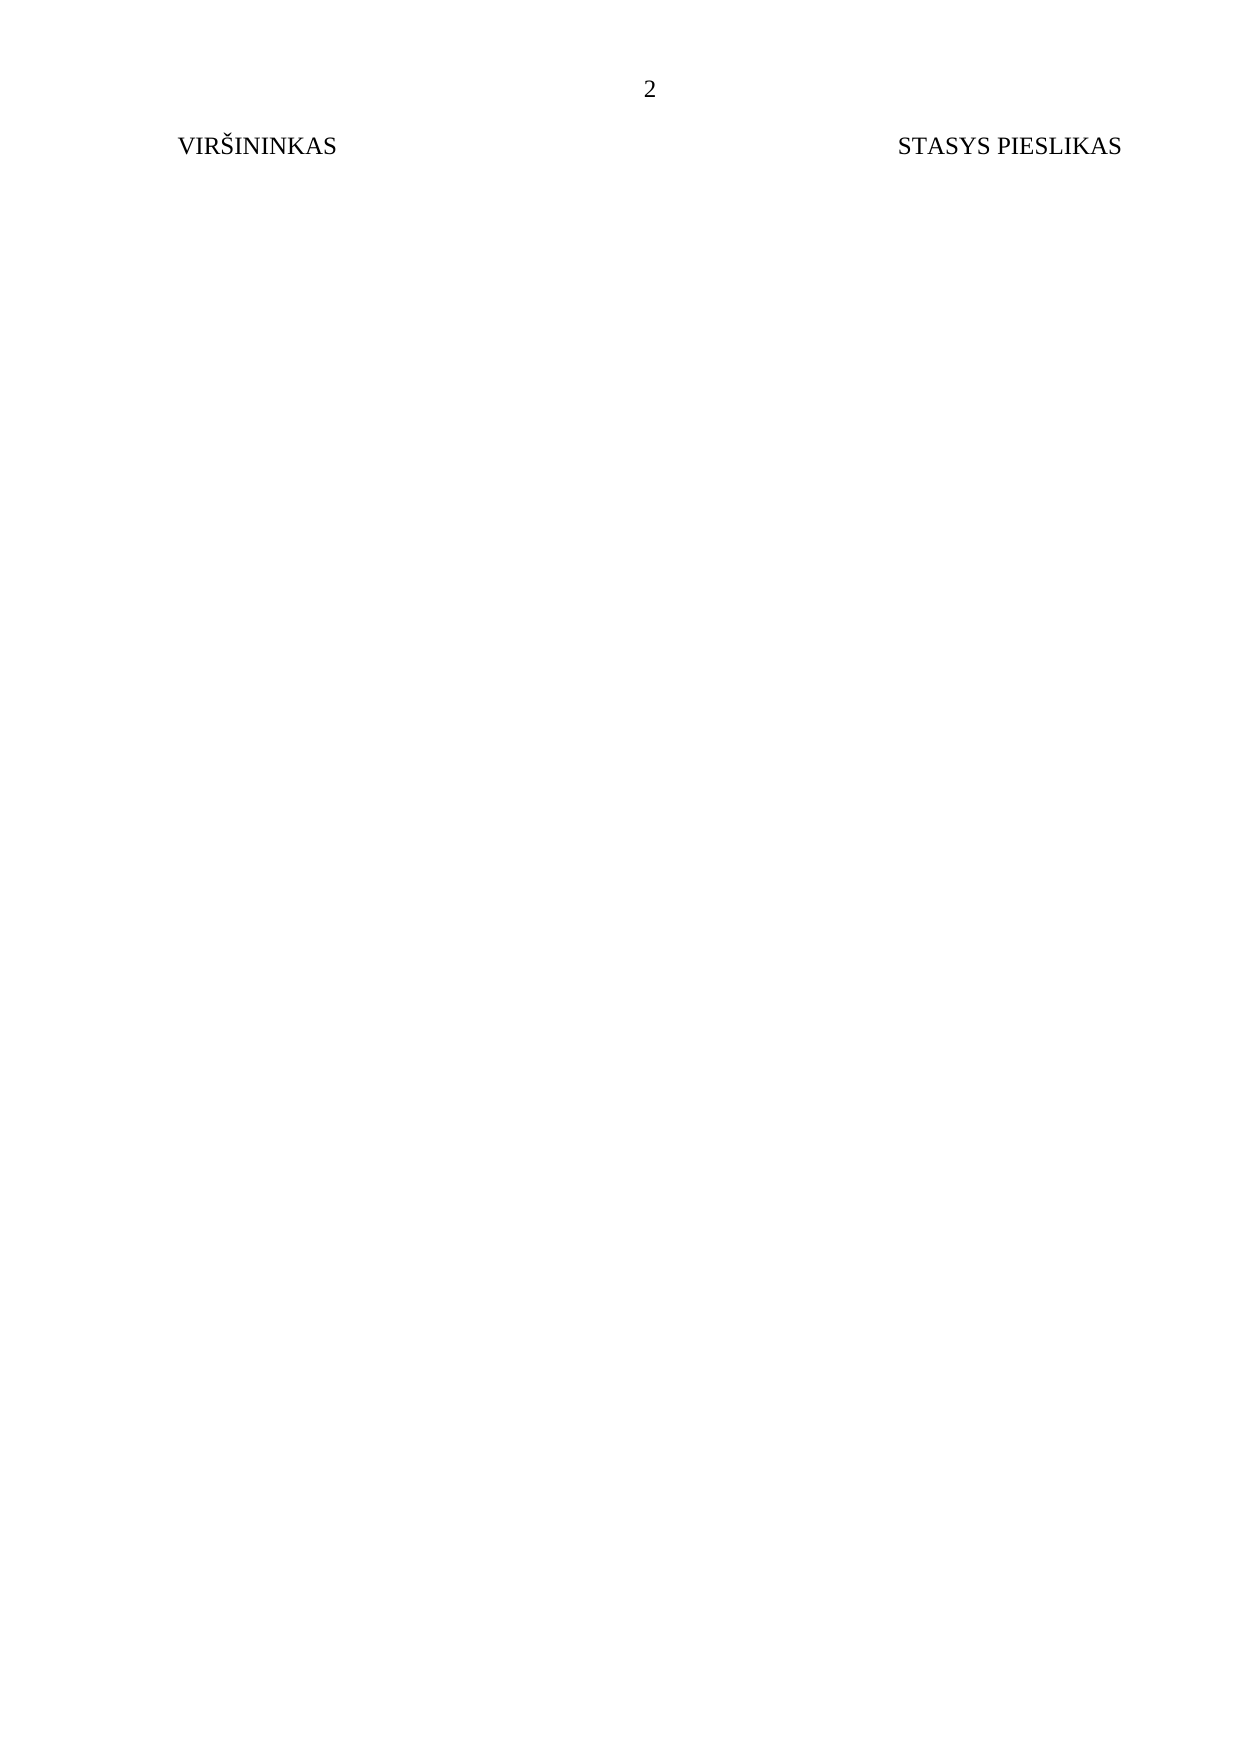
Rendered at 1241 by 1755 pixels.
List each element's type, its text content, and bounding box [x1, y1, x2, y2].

text VIRŠININKAS STASYS PIESLIKAS [177, 131, 1122, 160]
